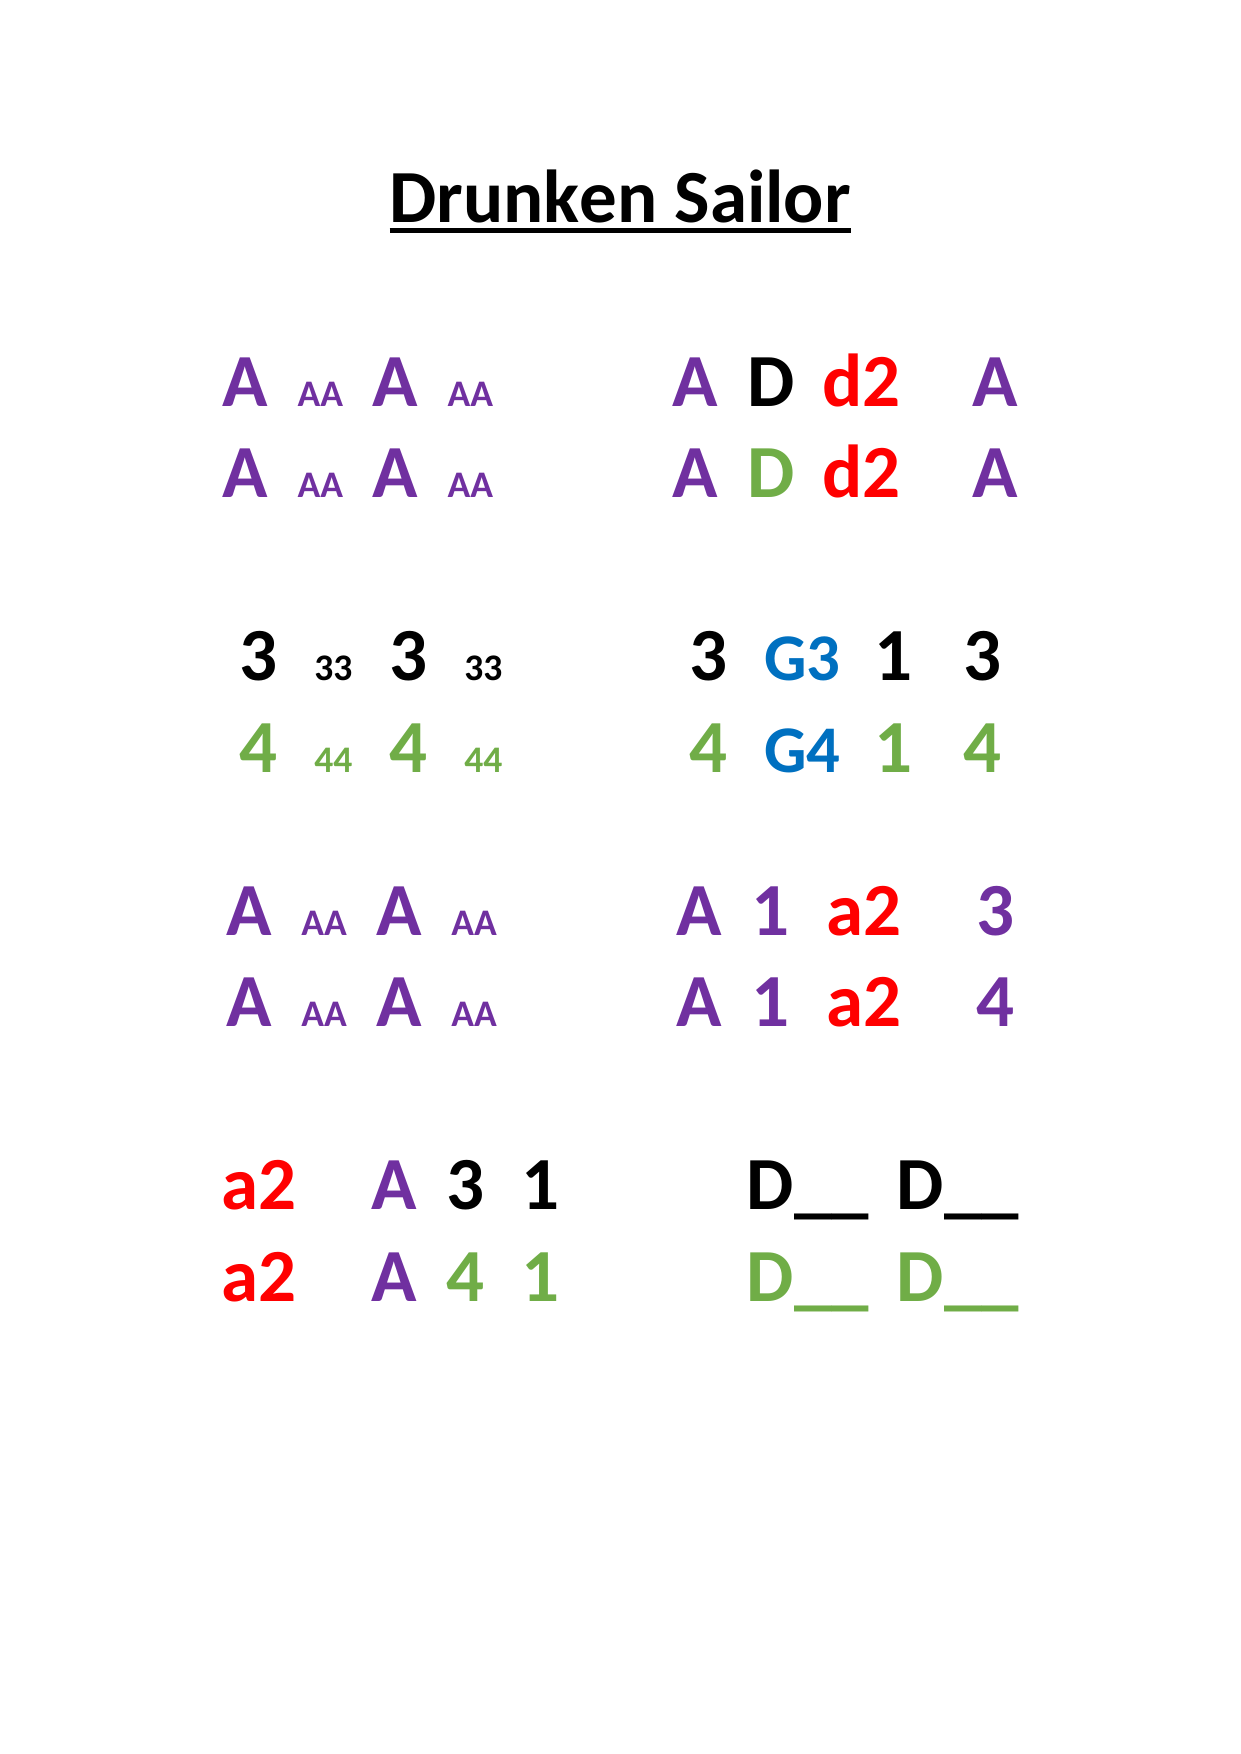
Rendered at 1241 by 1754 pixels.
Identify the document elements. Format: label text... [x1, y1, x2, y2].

text A AA A AA A 1 a2 3 [150, 862, 1090, 954]
text A AA A AA A D d2 A [150, 425, 1090, 516]
text a2 A 4 1 D__ D__ [150, 1228, 1090, 1320]
text A AA A AA A 1 a2 4 [150, 954, 1090, 1045]
text 4 44 4 44 4 G4 1 4 [150, 699, 1090, 791]
text Drunken Sailor [150, 150, 1090, 242]
text 3 33 3 33 3 G3 1 3 [150, 608, 1090, 699]
text A AA A AA A D d2 A [150, 333, 1090, 425]
text a2 A 3 1 D__ D__ [150, 1137, 1090, 1228]
